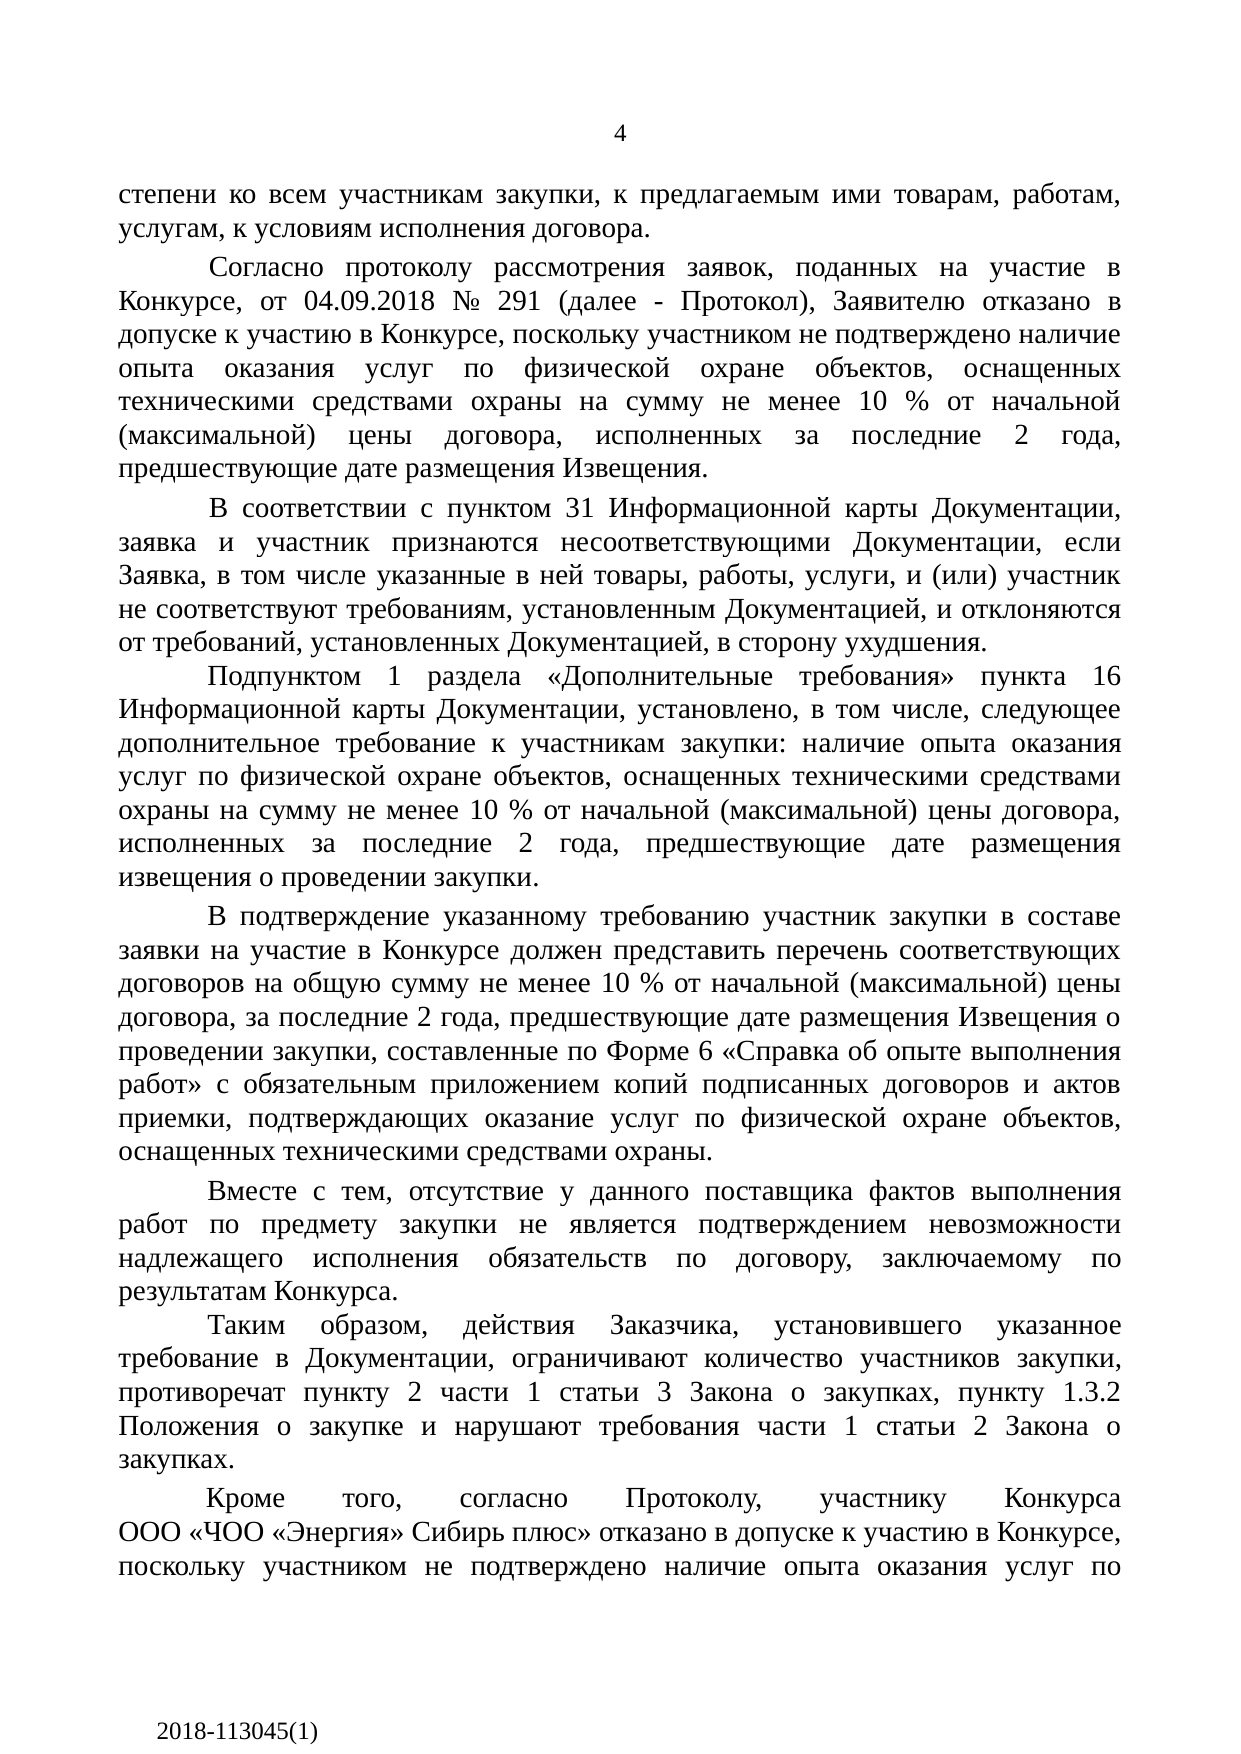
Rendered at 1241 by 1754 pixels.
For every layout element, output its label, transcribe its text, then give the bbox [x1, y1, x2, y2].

text Таким образом, действия Заказчика, установившего указанное требование в Документации, ограничивают количество участников закупки, противоречат пункту 2 части 1 статьи 3 Закона о закупках, пункту 1.3.2 Положения о закупке и нарушают требования части 1 статьи 2 Закона о закупках. [118, 1307, 1122, 1475]
text степени ко всем участникам закупки, к предлагаемым ими товарам, работам, услугам, к условиям исполнения договора. [118, 176, 1122, 243]
text Согласно протоколу рассмотрения заявок, поданных на участие в Конкурсе, от 04.09.2018 № 291 (далее - Протокол), Заявителю отказано в допуске к участию в Конкурсе, поскольку участником не подтверждено наличие опыта оказания услуг по физической охране объектов, оснащенных техническими средствами охраны на сумму не менее 10 % от начальной (максимальной) цены договора, исполненных за последние 2 года, предшествующие дате размещения Извещения. [118, 249, 1122, 484]
text В соответствии с пунктом 31 Информационной карты Документации, заявка и участник признаются несоответствующими Документации, если Заявка, в том числе указанные в ней товары, работы, услуги, и (или) участник не соответствуют требованиям, установленным Документацией, и отклоняются от требований, установленных Документацией, в сторону ухудшения. [118, 490, 1122, 658]
text В подтверждение указанному требованию участник закупки в составе заявки на участие в Конкурсе должен представить перечень соответствующих договоров на общую сумму не менее 10 % от начальной (максимальной) цены договора, за последние 2 года, предшествующие дате размещения Извещения о проведении закупки, составленные по Форме 6 «Справка об опыте выполнения работ» с обязательным приложением копий подписанных договоров и актов приемки, подтверждающих оказание услуг по физической охране объектов, оснащенных техническими средствами охраны. [118, 898, 1122, 1167]
text Подпунктом 1 раздела «Дополнительные требования» пункта 16 Информационной карты Документации, установлено, в том числе, следующее дополнительное требование к участникам закупки: наличие опыта оказания услуг по физической охране объектов, оснащенных техническими средствами охраны на сумму не менее 10 % от начальной (максимальной) цены договора, исполненных за последние 2 года, предшествующие дате размещения извещения о проведении закупки. [118, 658, 1122, 893]
text Кроме того, согласно Протоколу, участнику Конкурса ООО «ЧОО «Энергия» Сибирь плюс» отказано в допуске к участию в Конкурсе, поскольку участником не подтверждено наличие опыта оказания услуг по [118, 1481, 1122, 1581]
text Вместе с тем, отсутствие у данного поставщика фактов выполнения работ по предмету закупки не является подтверждением невозможности надлежащего исполнения обязательств по договору, заключаемому по результатам Конкурса. [118, 1173, 1122, 1307]
